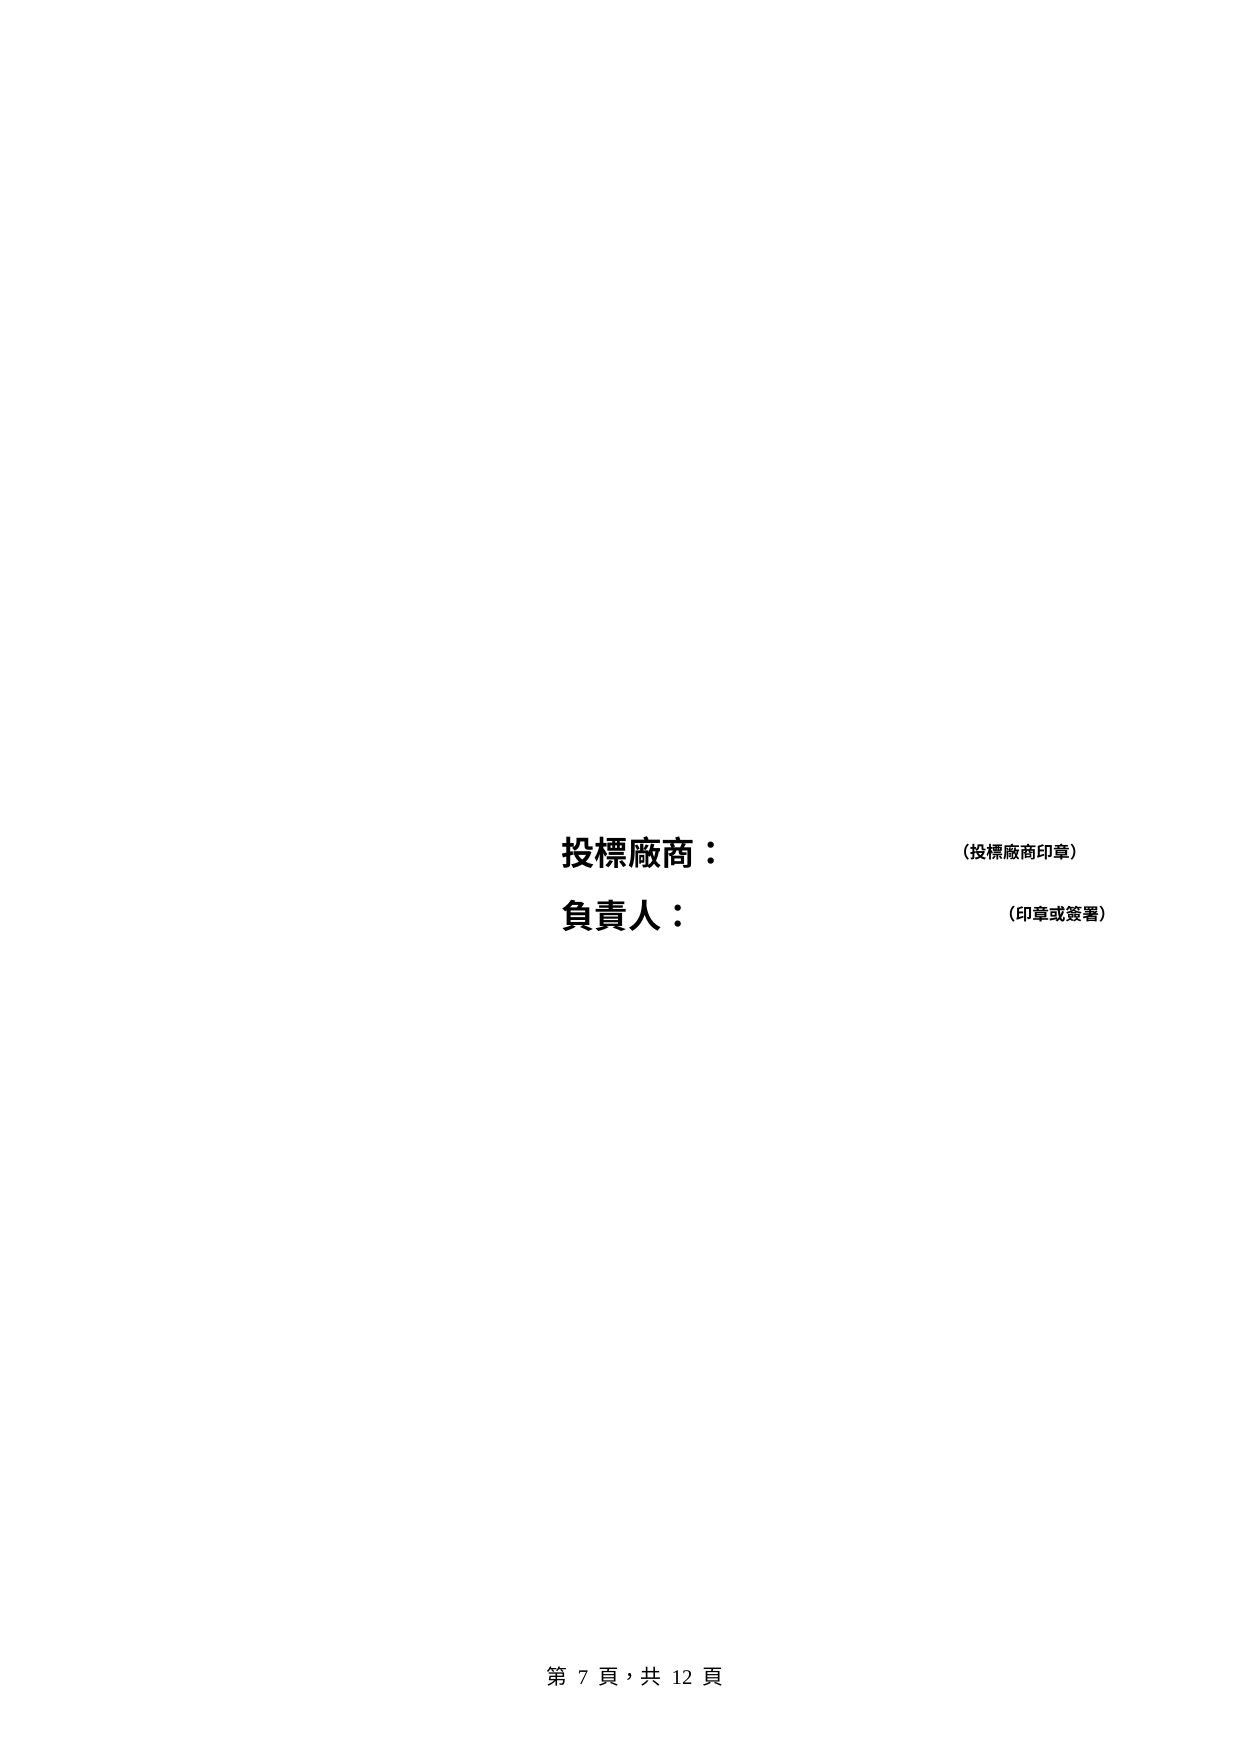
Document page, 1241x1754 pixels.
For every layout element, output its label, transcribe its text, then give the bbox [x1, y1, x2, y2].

text 投標廠商： （投標廠商印章） [561, 809, 1152, 872]
text 負責人： （印章或簽署） [561, 872, 1152, 934]
